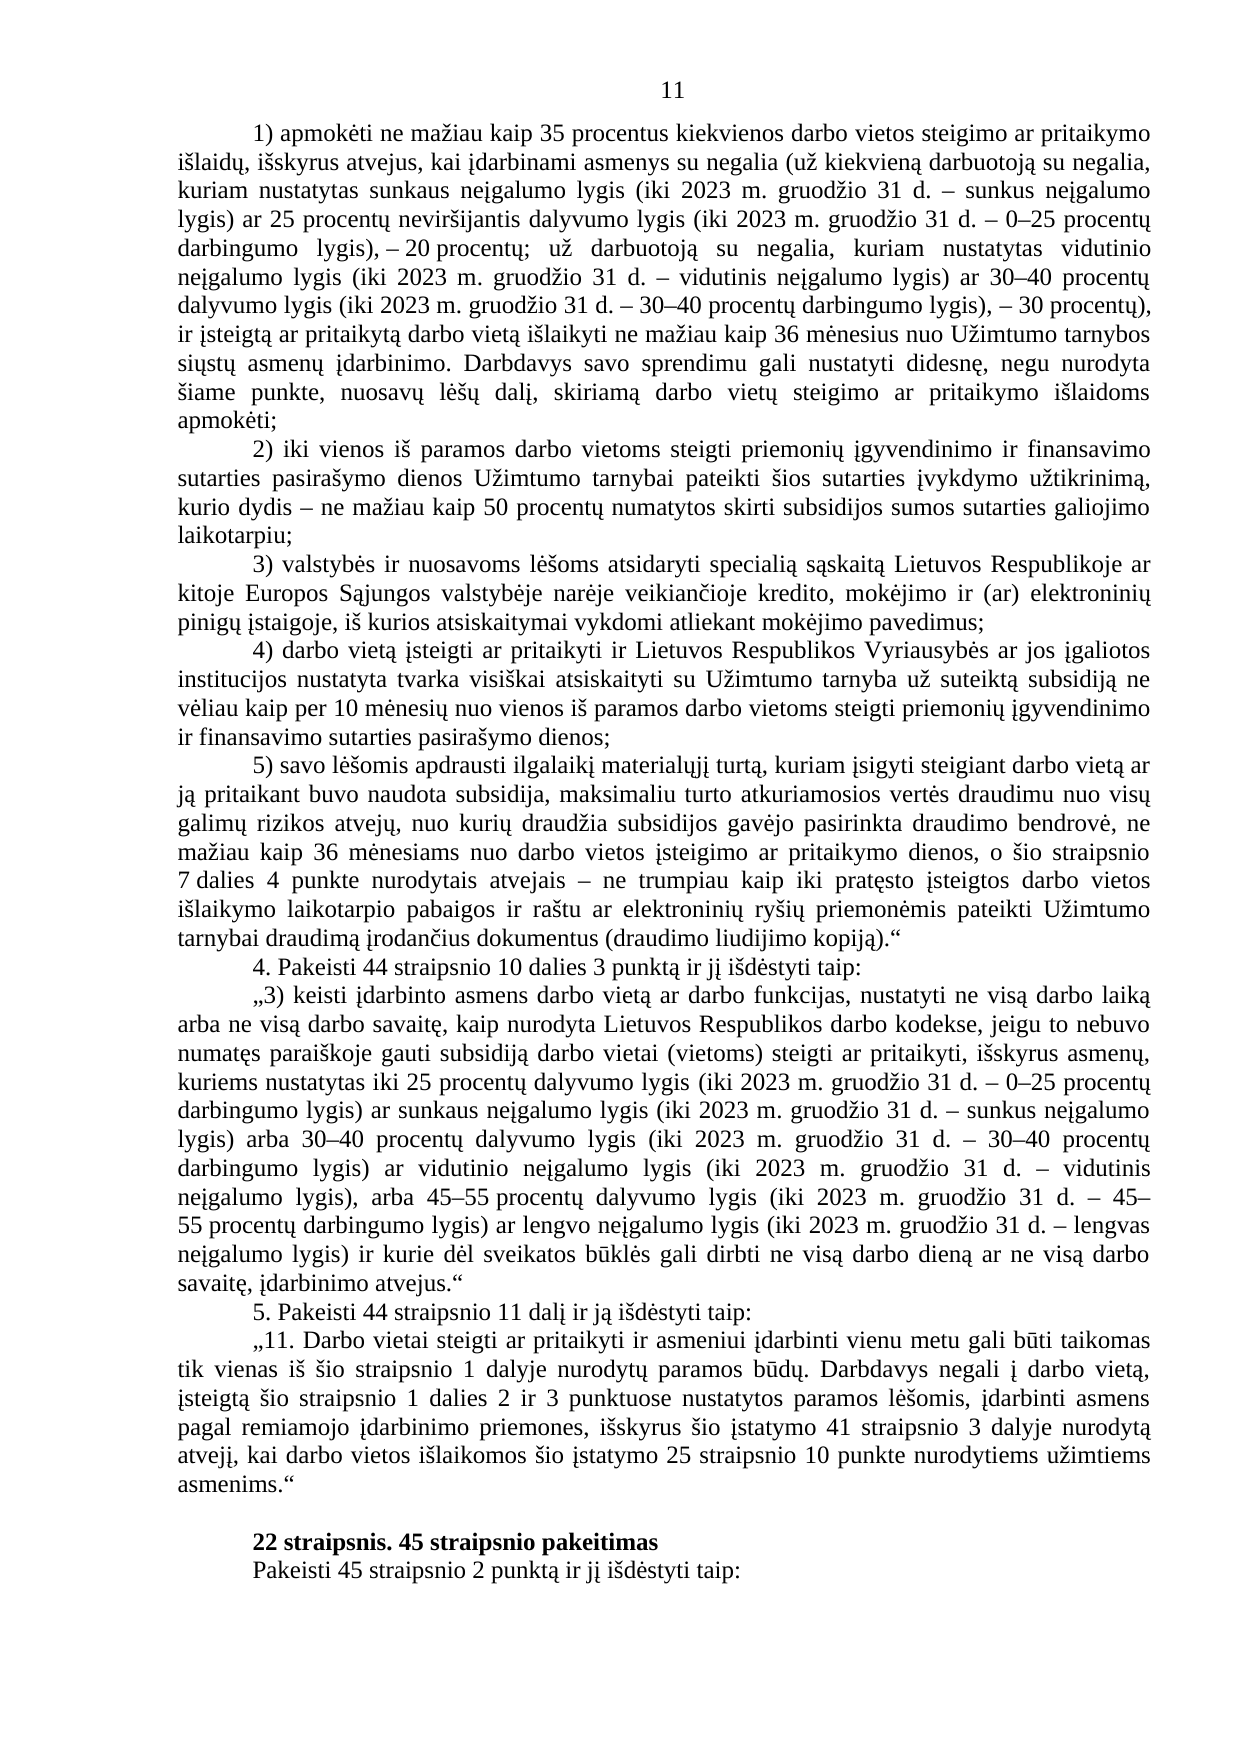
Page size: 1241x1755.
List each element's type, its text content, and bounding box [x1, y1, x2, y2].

text 4. Pakeisti 44 straipsnio 10 dalies 3 punktą ir jį išdėstyti taip: [177, 952, 1152, 981]
text 4) darbo vietą įsteigti ar pritaikyti ir Lietuvos Respublikos Vyriausybės ar jos įgaliotos institucijos nustatyta tvarka visiškai atsiskaityti su Užimtumo tarnyba už suteiktą subsidiją ne vėliau kaip per 10 mėnesių nuo vienos iš paramos darbo vietoms steigti priemonių įgyvendinimo ir finansavimo sutarties pasirašymo dienos; [177, 636, 1152, 751]
text Pakeisti 45 straipsnio 2 punktą ir jį išdėstyti taip: [177, 1556, 1152, 1584]
text 5) savo lėšomis apdrausti ilgalaikį materialųjį turtą, kuriam įsigyti steigiant darbo vietą ar ją pritaikant buvo naudota subsidija, maksimaliu turto atkuriamosios vertės draudimu nuo visų galimų rizikos atvejų, nuo kurių draudžia subsidijos gavėjo pasirinkta draudimo bendrovė, ne mažiau kaip 36 mėnesiams nuo darbo vietos įsteigimo ar pritaikymo dienos, o šio straipsnio 7 dalies 4 punkte nurodytais atvejais – ne trumpiau kaip iki pratęsto įsteigtos darbo vietos išlaikymo laikotarpio pabaigos ir raštu ar elektroninių ryšių priemonėmis pateikti Užimtumo tarnybai draudimą įrodančius dokumentus (draudimo liudijimo kopiją).“ [177, 751, 1152, 952]
text „11. Darbo vietai steigti ar pritaikyti ir asmeniui įdarbinti vienu metu gali būti taikomas tik vienas iš šio straipsnio 1 dalyje nurodytų paramos būdų. Darbdavys negali į darbo vietą, įsteigtą šio straipsnio 1 dalies 2 ir 3 punktuose nustatytos paramos lėšomis, įdarbinti asmens pagal remiamojo įdarbinimo priemones, išskyrus šio įstatymo 41 straipsnio 3 dalyje nurodytą atvejį, kai darbo vietos išlaikomos šio įstatymo 25 straipsnio 10 punkte nurodytiems užimtiems asmenims.“ [177, 1326, 1152, 1498]
text 5. Pakeisti 44 straipsnio 11 dalį ir ją išdėstyti taip: [177, 1297, 1152, 1326]
text 3) valstybės ir nuosavoms lėšoms atsidaryti specialią sąskaitą Lietuvos Respublikoje ar kitoje Europos Sąjungos valstybėje narėje veikiančioje kredito, mokėjimo ir (ar) elektroninių pinigų įstaigoje, iš kurios atsiskaitymai vykdomi atliekant mokėjimo pavedimus; [177, 549, 1152, 636]
text 2) iki vienos iš paramos darbo vietoms steigti priemonių įgyvendinimo ir finansavimo sutarties pasirašymo dienos Užimtumo tarnybai pateikti šios sutarties įvykdymo užtikrinimą, kurio dydis – ne mažiau kaip 50 procentų numatytos skirti subsidijos sumos sutarties galiojimo laikotarpiu; [177, 434, 1152, 549]
text 1) apmokėti ne mažiau kaip 35 procentus kiekvienos darbo vietos steigimo ar pritaikymo išlaidų, išskyrus atvejus, kai įdarbinami asmenys su negalia (už kiekvieną darbuotoją su negalia, kuriam nustatytas sunkaus neįgalumo lygis (iki 2023 m. gruodžio 31 d. – sunkus neįgalumo lygis) ar 25 procentų neviršijantis dalyvumo lygis (iki 2023 m. gruodžio 31 d. – 0–25 procentų darbingumo lygis), – 20 procentų; už darbuotoją su negalia, kuriam nustatytas vidutinio neįgalumo lygis (iki 2023 m. gruodžio 31 d. – vidutinis neįgalumo lygis) ar 30–40 procentų dalyvumo lygis (iki 2023 m. gruodžio 31 d. – 30–40 procentų darbingumo lygis), – 30 procentų), ir įsteigtą ar pritaikytą darbo vietą išlaikyti ne mažiau kaip 36 mėnesius nuo Užimtumo tarnybos siųstų asmenų įdarbinimo. Darbdavys savo sprendimu gali nustatyti didesnę, negu nurodyta šiame punkte, nuosavų lėšų dalį, skiriamą darbo vietų steigimo ar pritaikymo išlaidoms apmokėti; [177, 118, 1152, 434]
text 22 straipsnis. 45 straipsnio pakeitimas [177, 1527, 1152, 1556]
text „3) keisti įdarbinto asmens darbo vietą ar darbo funkcijas, nustatyti ne visą darbo laiką arba ne visą darbo savaitę, kaip nurodyta Lietuvos Respublikos darbo kodekse, jeigu to nebuvo numatęs paraiškoje gauti subsidiją darbo vietai (vietoms) steigti ar pritaikyti, išskyrus asmenų, kuriems nustatytas iki 25 procentų dalyvumo lygis (iki 2023 m. gruodžio 31 d. – 0–25 procentų darbingumo lygis) ar sunkaus neįgalumo lygis (iki 2023 m. gruodžio 31 d. – sunkus neįgalumo lygis) arba 30–40 procentų dalyvumo lygis (iki 2023 m. gruodžio 31 d. – 30–40 procentų darbingumo lygis) ar vidutinio neįgalumo lygis (iki 2023 m. gruodžio 31 d. – vidutinis neįgalumo lygis), arba 45–55 procentų dalyvumo lygis (iki 2023 m. gruodžio 31 d. – 45–55 procentų darbingumo lygis) ar lengvo neįgalumo lygis (iki 2023 m. gruodžio 31 d. – lengvas neįgalumo lygis) ir kurie dėl sveikatos būklės gali dirbti ne visą darbo dieną ar ne visą darbo savaitę, įdarbinimo atvejus.“ [177, 981, 1152, 1297]
